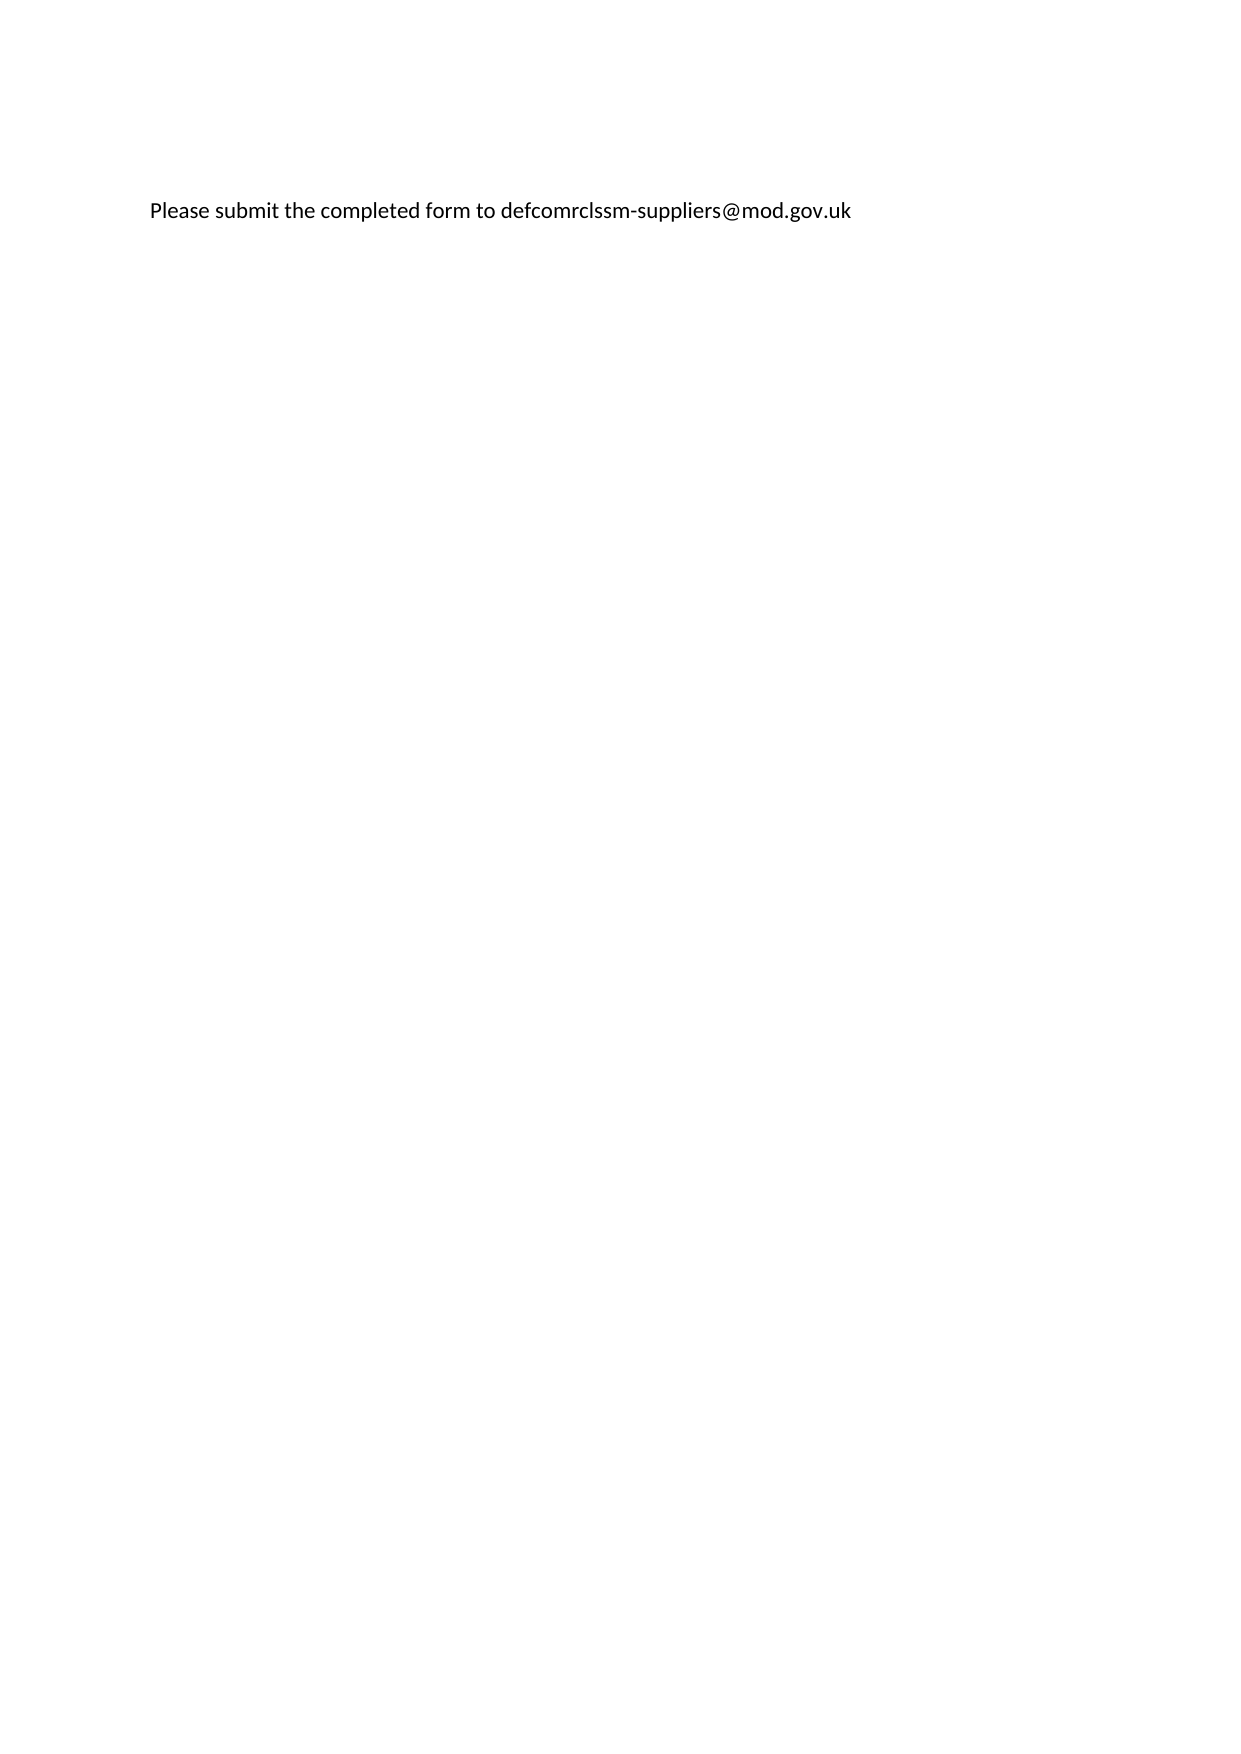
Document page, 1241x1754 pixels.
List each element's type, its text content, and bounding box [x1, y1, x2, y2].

text Please submit the completed form to defcomrclssm-suppliers@mod.gov.uk [150, 197, 1090, 224]
